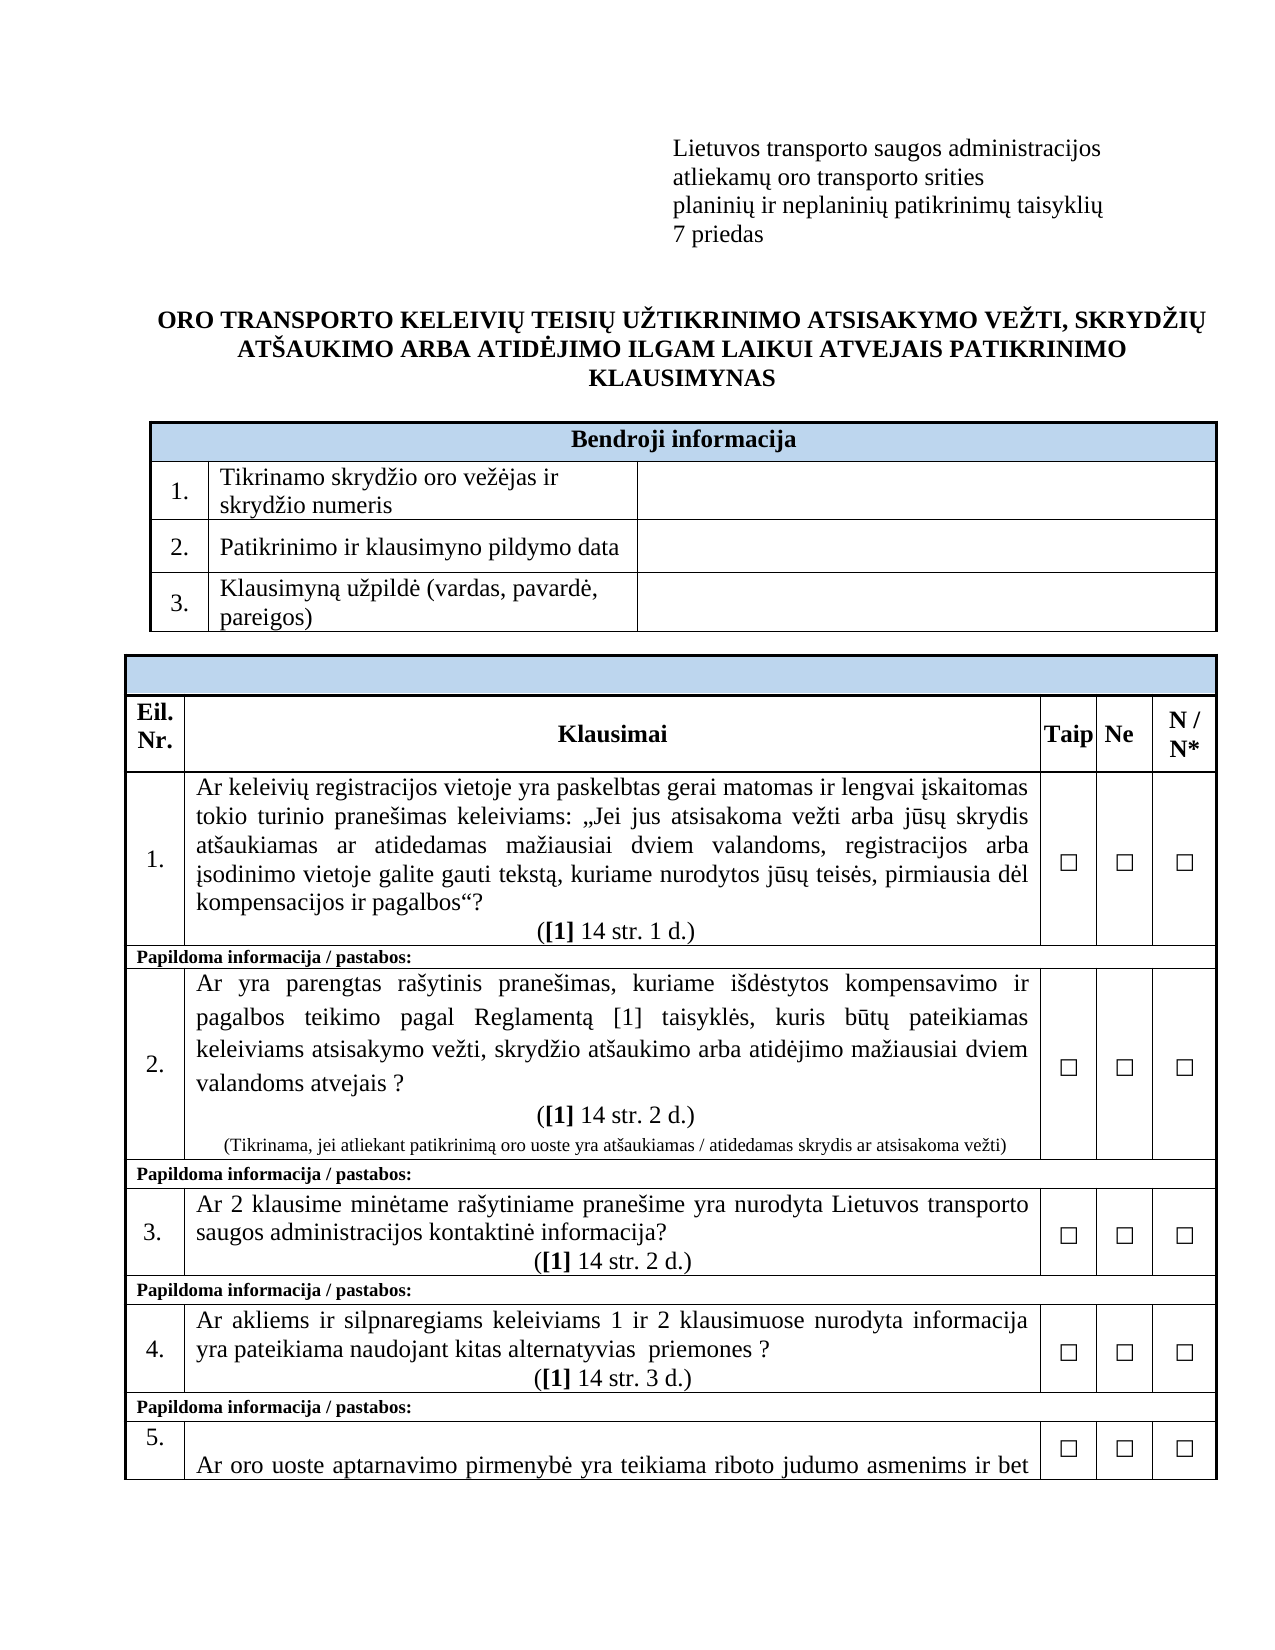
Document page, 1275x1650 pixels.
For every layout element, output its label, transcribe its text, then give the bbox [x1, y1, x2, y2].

table_cell Ar keleivių registracijos vietoje yra paskelbtas gerai matomas ir lengvai įskaitomas tokio turinio pranešimas keleiviams: „Jei jus atsisakoma vežti arba jūsų skrydis atšaukiamas ar atidedamas mažiausiai dviem valandoms, registracijos arba įsodinimo vietoje galite gauti tekstą, kuriame nurodytos jūsų teisės, pirmiausia dėl kompensacijos ir pagalbos“? ([1] 14 str. 1 d.) [185, 773, 1040, 945]
table_cell ☐ [1153, 969, 1215, 1158]
table_cell N / N* [1153, 697, 1215, 771]
table_cell 1. [127, 773, 184, 945]
table_cell ☐ [1097, 773, 1152, 945]
table_cell ☐ [1041, 969, 1096, 1158]
table_cell ☐ [1153, 1422, 1215, 1479]
table_cell Papildoma informacija / pastabos: [127, 946, 1215, 967]
table_cell ☐ [1041, 1422, 1096, 1479]
text Lietuvos transporto saugos administracijos [148, 133, 1216, 162]
table_cell ☐ [1097, 1189, 1152, 1275]
table_cell Ar yra parengtas rašytinis pranešimas, kuriame išdėstytos kompensavimo ir pagalbos teikimo pagal Reglamentą [1] taisyklės, kuris būtų pateikiamas keleiviams atsisakymo vežti, skrydžio atšaukimo arba atidėjimo mažiausiai dviem valandoms atvejais ? ([1] 14 str. 2 d.) (Tikrinama, jei atliekant patikrinimą oro uoste yra atšaukiamas / atidedamas skrydis ar atsisakoma vežti) [185, 969, 1040, 1158]
table_cell Ar oro uoste aptarnavimo pirmenybė yra teikiama riboto judumo asmenims ir bet [185, 1422, 1040, 1479]
text 7 priedas [673, 219, 1216, 248]
table_cell Taip [1041, 697, 1096, 771]
table_cell Ar 2 klausime minėtame rašytiniame pranešime yra nurodyta Lietuvos transporto saugos administracijos kontaktinė informacija? ([1] 14 str. 2 d.) [185, 1189, 1040, 1275]
text atliekamų oro transporto srities [673, 162, 1216, 191]
table_cell ☐ [1097, 1422, 1152, 1479]
table_cell 3. [152, 573, 208, 631]
table_cell ☐ [1041, 1305, 1096, 1392]
text ORO TRANSPORTO KELEIVIŲ TEISIŲ UŽTIKRINIMO ATSISAKYMO VEŽTI, SKRYDŽIŲ ATŠAUKIMO ARBA ATIDĖJIMO ILGAM LAIKUI ATVEJAIS PATIKRINIMO KLAUSIMYNAS [148, 306, 1216, 392]
table_cell Ar akliems ir silpnaregiams keleiviams 1 ir 2 klausimuose nurodyta informacija yra pateikiama naudojant kitas alternatyvias priemones ? ([1] 14 str. 3 d.) [185, 1305, 1040, 1392]
table_cell ☐ [1097, 1305, 1152, 1392]
table_cell ☐ [1153, 773, 1215, 945]
table_cell ☐ [1041, 1189, 1096, 1275]
table_cell 2. [127, 969, 184, 1158]
table_cell 3. [127, 1189, 184, 1275]
table_cell 5. [127, 1422, 184, 1479]
table_cell 2. [152, 520, 208, 572]
text planinių ir neplaninių patikrinimų taisyklių [673, 191, 1216, 219]
table_cell ☐ [1097, 969, 1152, 1158]
table_cell Papildoma informacija / pastabos: [127, 1393, 1215, 1421]
table_cell ☐ [1153, 1189, 1215, 1275]
table_cell [638, 520, 1215, 572]
table_cell Tikrinamo skrydžio oro vežėjas ir skrydžio numeris [209, 462, 637, 519]
table_header [127, 657, 1215, 693]
table_cell Klausimai [185, 697, 1040, 771]
table_cell ☐ [1041, 773, 1096, 945]
table_cell Patikrinimo ir klausimyno pildymo data [209, 520, 637, 572]
table_cell [638, 462, 1215, 519]
table_cell Papildoma informacija / pastabos: [127, 1160, 1215, 1188]
table_cell Papildoma informacija / pastabos: [127, 1276, 1215, 1304]
table_cell Ne [1097, 697, 1152, 771]
table_cell 1. [152, 462, 208, 519]
table_cell 4. [127, 1305, 184, 1392]
table_cell Eil. Nr. [127, 697, 184, 771]
table_cell ☐ [1153, 1305, 1215, 1392]
table_header Bendroji informacija [152, 424, 1215, 461]
table_cell Klausimyną užpildė (vardas, pavardė, pareigos) [209, 573, 637, 631]
table_cell [638, 573, 1215, 631]
